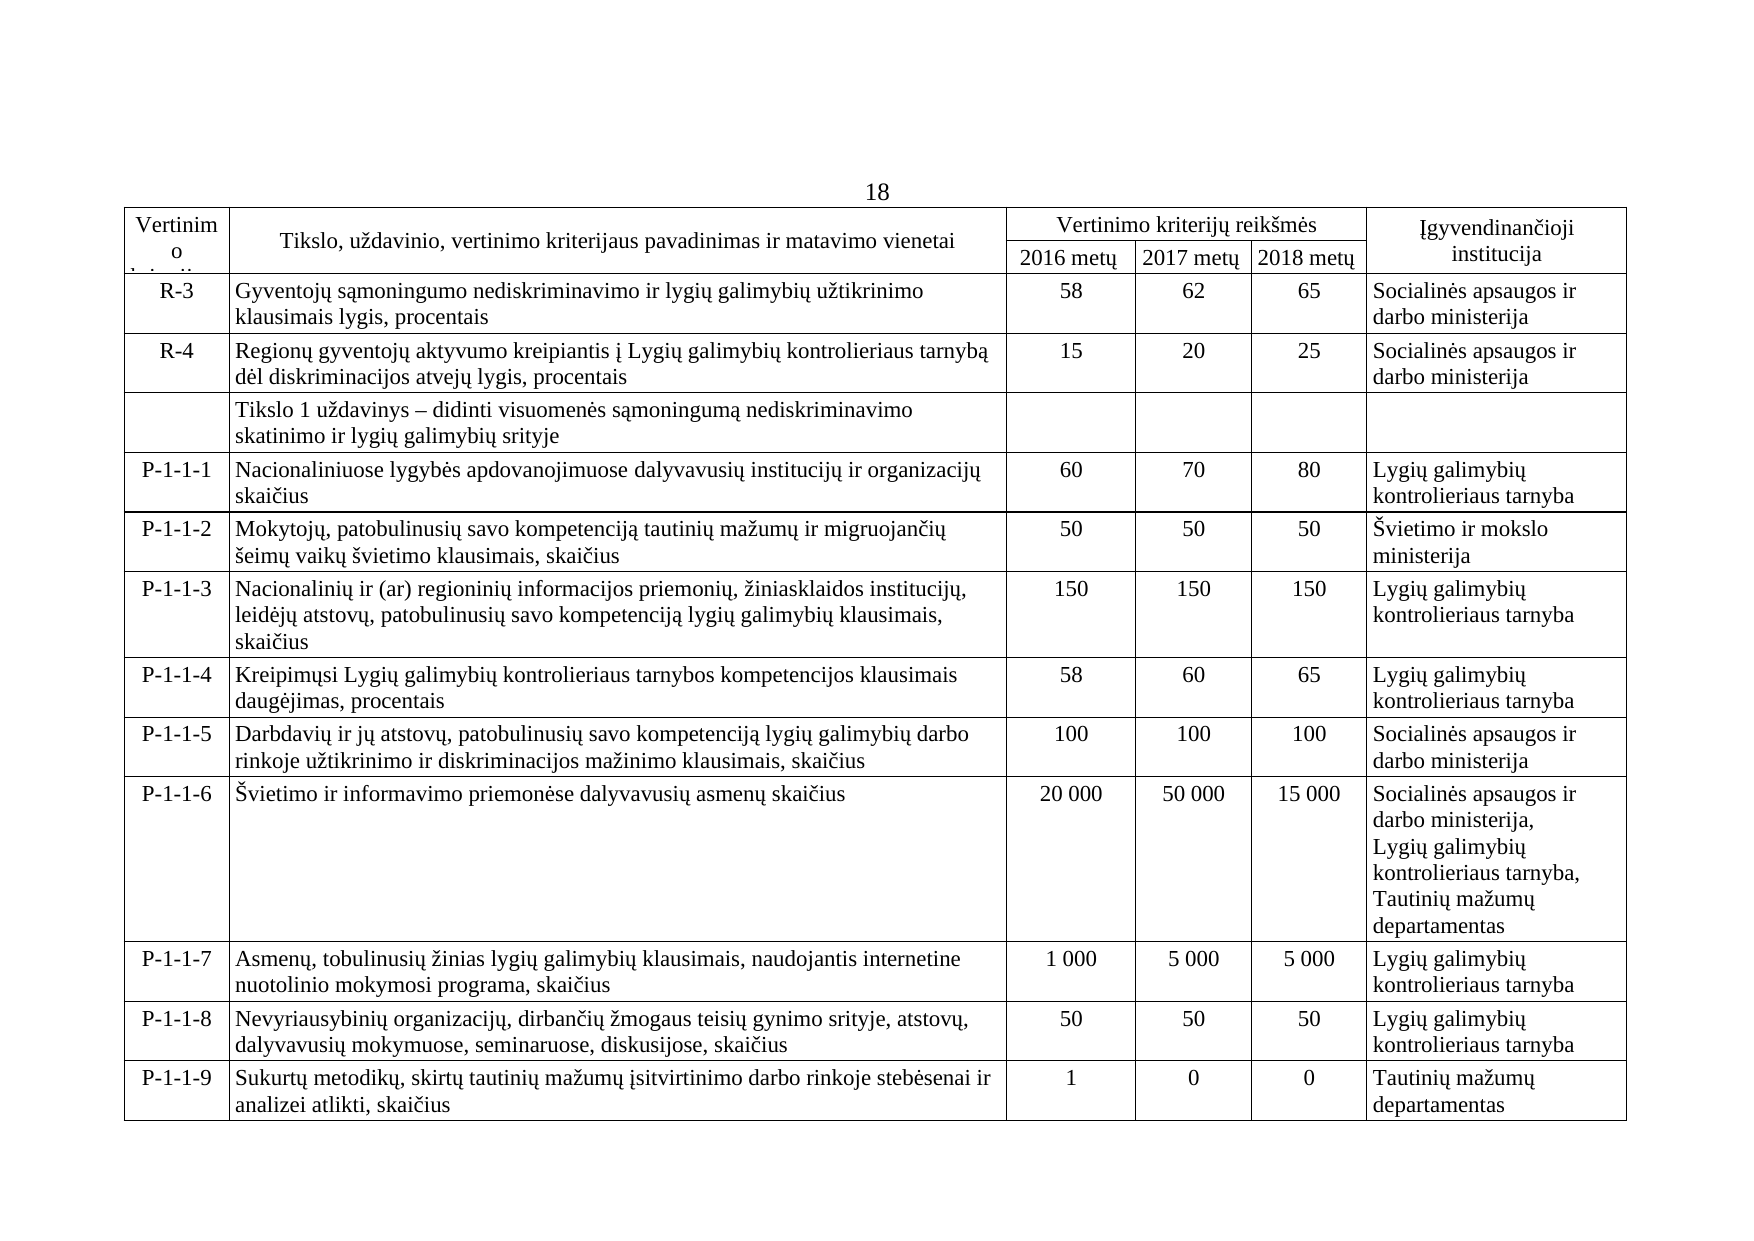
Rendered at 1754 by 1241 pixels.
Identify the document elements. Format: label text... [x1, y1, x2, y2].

table_cell 58 [1007, 658, 1135, 717]
table_cell R-4 [125, 334, 229, 392]
table_cell Socialinės apsaugos ir darbo ministerija [1367, 718, 1626, 776]
table_cell P-1-1-4 [125, 658, 229, 717]
table_header Vertinimo kriterijų reikšmės [1007, 208, 1366, 240]
table_cell 1 [1007, 1061, 1135, 1120]
table_cell 15 [1007, 334, 1135, 392]
table_cell 150 [1252, 572, 1366, 657]
table_cell R-3 [125, 274, 229, 333]
table_cell 80 [1252, 453, 1366, 511]
table_cell [1367, 393, 1626, 452]
table_cell Tautinių mažumų departamentas [1367, 1061, 1626, 1120]
table_cell 50 [1252, 513, 1366, 571]
table_cell 5 000 [1136, 942, 1251, 1001]
table_cell 50 [1136, 513, 1251, 571]
table_cell 60 [1136, 658, 1251, 717]
table_cell P-1-1-8 [125, 1002, 229, 1060]
table_cell Lygių galimybių kontrolieriaus tarnyba [1367, 658, 1626, 717]
table_cell Švietimo ir informavimo priemonėse dalyvavusių asmenų skaičius [230, 777, 1006, 941]
table_cell 50 [1252, 1002, 1366, 1060]
table_cell Gyventojų sąmoningumo nediskriminavimo ir lygių galimybių užtikrinimo klausimais lygis, procentais [230, 274, 1006, 333]
table_cell 150 [1136, 572, 1251, 657]
table_cell 15 000 [1252, 777, 1366, 941]
table_cell 60 [1007, 453, 1135, 511]
table_cell P-1-1-5 [125, 718, 229, 776]
table_cell 50 [1136, 1002, 1251, 1060]
table_cell Lygių galimybių kontrolieriaus tarnyba [1367, 572, 1626, 657]
table_cell [1007, 393, 1135, 452]
table_cell 5 000 [1252, 942, 1366, 1001]
table_cell Socialinės apsaugos ir darbo ministerija [1367, 274, 1626, 333]
table_cell 2018 metų [1252, 241, 1366, 273]
table_cell Lygių galimybių kontrolieriaus tarnyba [1367, 453, 1626, 511]
table_cell Nevyriausybinių organizacijų, dirbančių žmogaus teisių gynimo srityje, atstovų, dalyvavusių mokymuose, seminaruose, diskusijose, skaičius [230, 1002, 1006, 1060]
table_cell Regionų gyventojų aktyvumo kreipiantis į Lygių galimybių kontrolieriaus tarnybą dėl diskriminacijos atvejų lygis, procentais [230, 334, 1006, 392]
table_header Įgyvendinančioji institucija [1367, 208, 1626, 273]
table_cell 25 [1252, 334, 1366, 392]
table_cell 20 [1136, 334, 1251, 392]
table_cell P-1-1-1 [125, 453, 229, 511]
table_header Tikslo, uždavinio, vertinimo kriterijaus pavadinimas ir matavimo vienetai [230, 208, 1006, 273]
table_cell 50 [1007, 1002, 1135, 1060]
table_cell Asmenų, tobulinusių žinias lygių galimybių klausimais, naudojantis internetine nuotolinio mokymosi programa, skaičius [230, 942, 1006, 1001]
table_cell [1136, 393, 1251, 452]
table_cell Mokytojų, patobulinusių savo kompetenciją tautinių mažumų ir migruojančių šeimų vaikų švietimo klausimais, skaičius [230, 513, 1006, 571]
table_cell P-1-1-3 [125, 572, 229, 657]
table_cell 70 [1136, 453, 1251, 511]
table_cell 0 [1252, 1061, 1366, 1120]
table_cell 2016 metų [1007, 241, 1135, 273]
table_cell Tikslo 1 uždavinys – didinti visuomenės sąmoningumą nediskriminavimo skatinimo ir lygių galimybių srityje [230, 393, 1006, 452]
table_cell Nacionaliniuose lygybės apdovanojimuose dalyvavusių institucijų ir organizacijų skaičius [230, 453, 1006, 511]
table_cell Lygių galimybių kontrolieriaus tarnyba [1367, 1002, 1626, 1060]
table_cell 100 [1136, 718, 1251, 776]
table_cell P-1-1-6 [125, 777, 229, 941]
table_cell [125, 393, 229, 452]
table_cell 100 [1252, 718, 1366, 776]
table_cell 62 [1136, 274, 1251, 333]
table_cell 0 [1136, 1061, 1251, 1120]
table_cell 150 [1007, 572, 1135, 657]
table_cell 65 [1252, 274, 1366, 333]
table_cell Sukurtų metodikų, skirtų tautinių mažumų įsitvirtinimo darbo rinkoje stebėsenai ir analizei atlikti, skaičius [230, 1061, 1006, 1120]
table_cell 20 000 [1007, 777, 1135, 941]
table_cell Lygių galimybių kontrolieriaus tarnyba [1367, 942, 1626, 1001]
table_cell 2017 metų [1136, 241, 1251, 273]
table_cell Kreipimųsi Lygių galimybių kontrolieriaus tarnybos kompetencijos klausimais daugėjimas, procentais [230, 658, 1006, 717]
table_cell P-1-1-9 [125, 1061, 229, 1120]
table_cell Nacionalinių ir (ar) regioninių informacijos priemonių, žiniasklaidos institucijų, leidėjų atstovų, patobulinusių savo kompetenciją lygių galimybių klausimais, skaičius [230, 572, 1006, 657]
table_cell Socialinės apsaugos ir darbo ministerija [1367, 334, 1626, 392]
table_cell P-1-1-7 [125, 942, 229, 1001]
table_cell Socialinės apsaugos ir darbo ministerija, Lygių galimybių kontrolieriaus tarnyba, Tautinių mažumų departamentas [1367, 777, 1626, 941]
table_header Vertinimo kriterijaus kodas [125, 208, 229, 273]
table_cell Darbdavių ir jų atstovų, patobulinusių savo kompetenciją lygių galimybių darbo rinkoje užtikrinimo ir diskriminacijos mažinimo klausimais, skaičius [230, 718, 1006, 776]
table_cell 1 000 [1007, 942, 1135, 1001]
table_cell 50 [1007, 513, 1135, 571]
table_cell 100 [1007, 718, 1135, 776]
table_cell Švietimo ir mokslo ministerija [1367, 513, 1626, 571]
table_cell 65 [1252, 658, 1366, 717]
table_cell 50 000 [1136, 777, 1251, 941]
table_cell [1252, 393, 1366, 452]
table_cell 58 [1007, 274, 1135, 333]
table_cell P-1-1-2 [125, 513, 229, 571]
